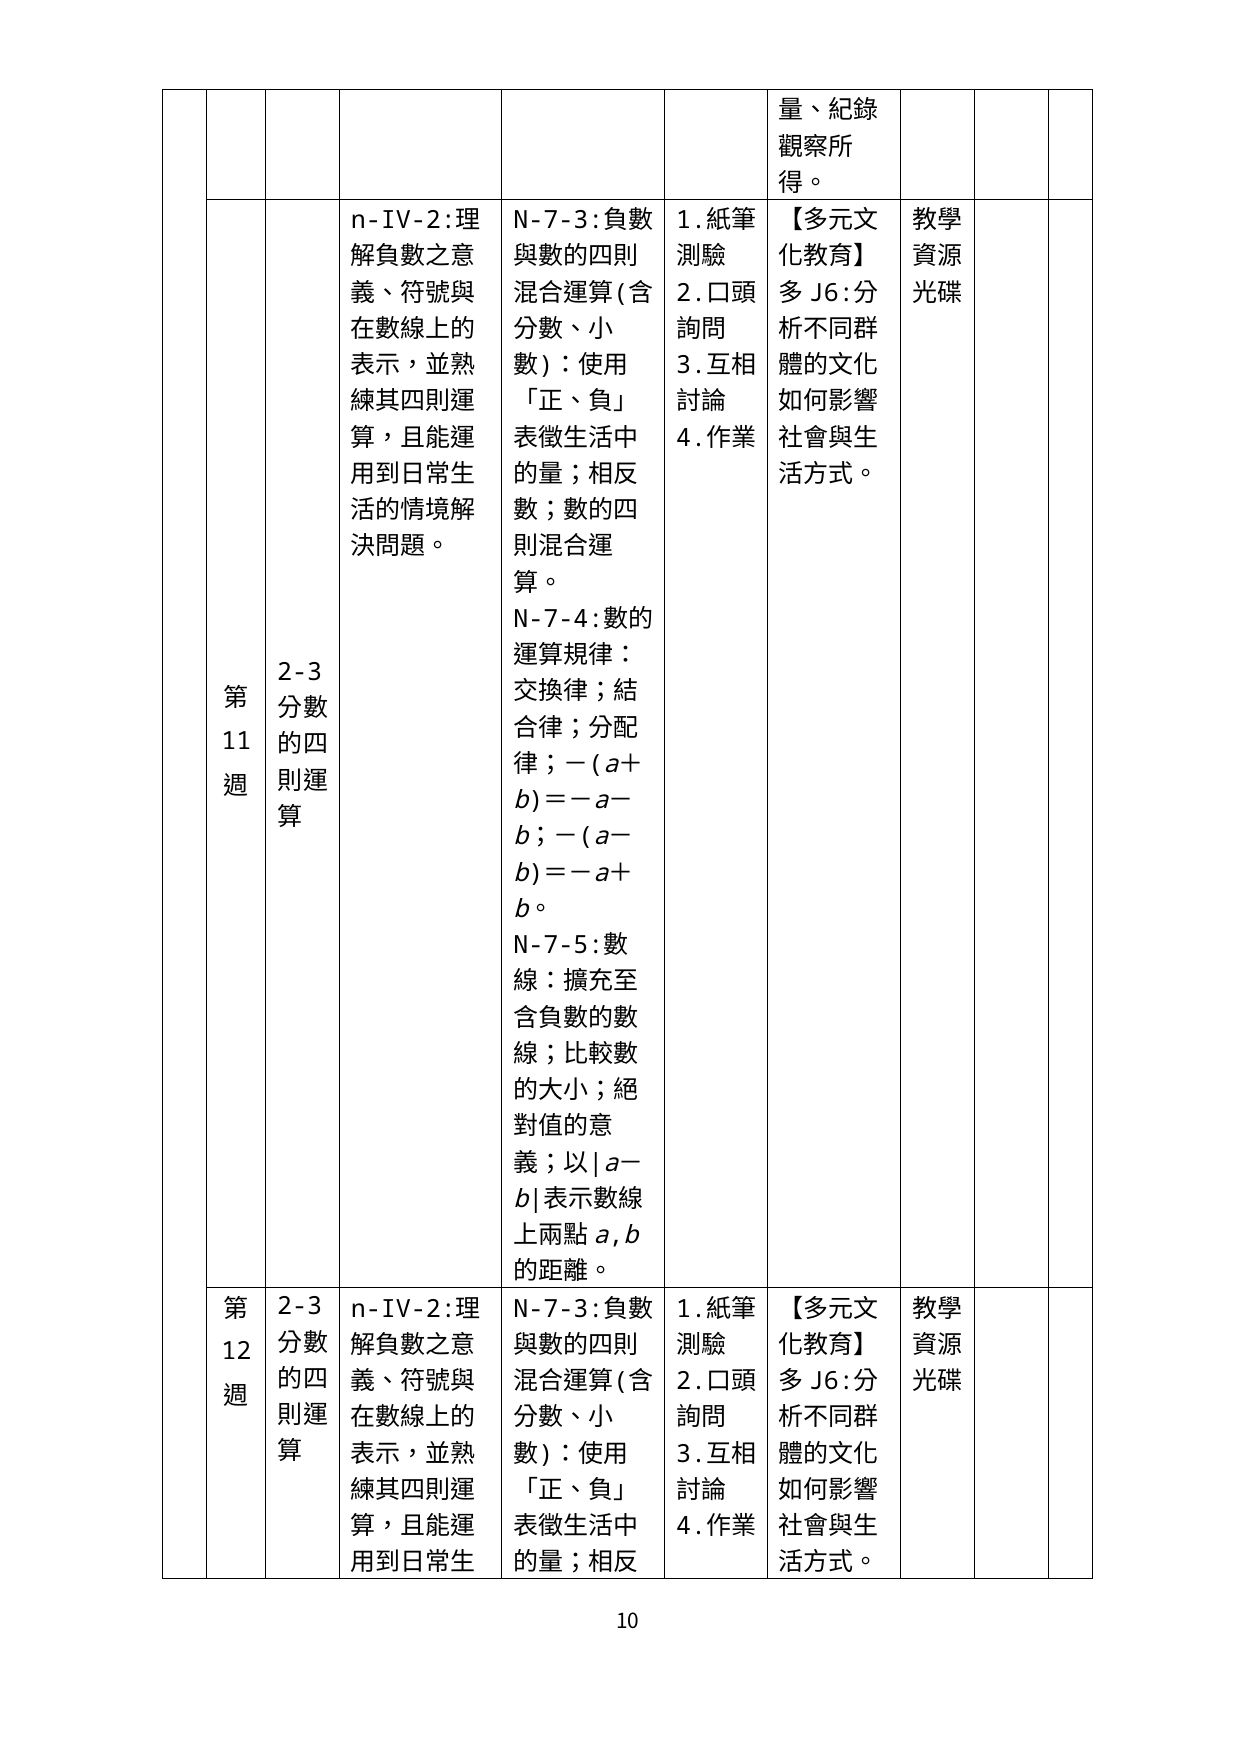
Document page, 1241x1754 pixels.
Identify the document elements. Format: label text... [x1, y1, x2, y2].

table_cell [1049, 1288, 1092, 1578]
table_cell n-IV-2:理解負數之意義、符號與在數線上的表示，並熟練其四則運算，且能運用到日常生活的情境解決問題。 [340, 200, 501, 1287]
table_cell 2-3分數的四則運算 [266, 1288, 339, 1578]
table_cell 【多元文化教育】 多J6:分析不同群體的文化如何影響社會與生活方式。 [768, 1288, 900, 1578]
table_cell [665, 90, 767, 198]
table_cell N-7-3:負數與數的四則混合運算(含分數、小數)：使用「正、負」表徵生活中的量；相反 [502, 1288, 664, 1578]
table_cell 第11週 [207, 200, 265, 1287]
table_cell [901, 90, 974, 198]
table_cell N-7-3:負數與數的四則混合運算(含分數、小數)：使用「正、負」表徵生活中的量；相反數；數的四則混合運算。 N-7-4:數的運算規律：交換律；結合律；分配律；－(a＋b)＝－a－b；－(a－b)＝－a＋b。 N-7-5:數線：擴充至含負數的數線；比較數的大小；絕對值的意義；以|a－b|表示數線上兩點a,b的距離。 [502, 200, 664, 1287]
table_cell 量、紀錄觀察所得。 [768, 90, 900, 198]
table_cell 1.紙筆測驗 2.口頭詢問 3.互相討論 4.作業 [665, 1288, 767, 1578]
table_cell 教學資源光碟 [901, 1288, 974, 1578]
table_cell 1.紙筆測驗 2.口頭詢問 3.互相討論 4.作業 [665, 200, 767, 1287]
table_cell [1049, 200, 1092, 1287]
table_cell [975, 90, 1048, 198]
table_cell 【多元文化教育】 多J6:分析不同群體的文化如何影響社會與生活方式。 [768, 200, 900, 1287]
table_cell n-IV-2:理解負數之意義、符號與在數線上的表示，並熟練其四則運算，且能運用到日常生 [340, 1288, 501, 1578]
table_cell [266, 90, 339, 198]
table_cell [163, 90, 206, 1578]
table_cell [502, 90, 664, 198]
table_cell 教學資源光碟 [901, 200, 974, 1287]
table_cell [975, 1288, 1048, 1578]
table_cell 第12週 [207, 1288, 265, 1578]
table_cell 2-3分數的四則運算 [266, 200, 339, 1287]
table_cell [975, 200, 1048, 1287]
table_cell [1049, 90, 1092, 198]
table_cell [340, 90, 501, 198]
table_cell [207, 90, 265, 198]
